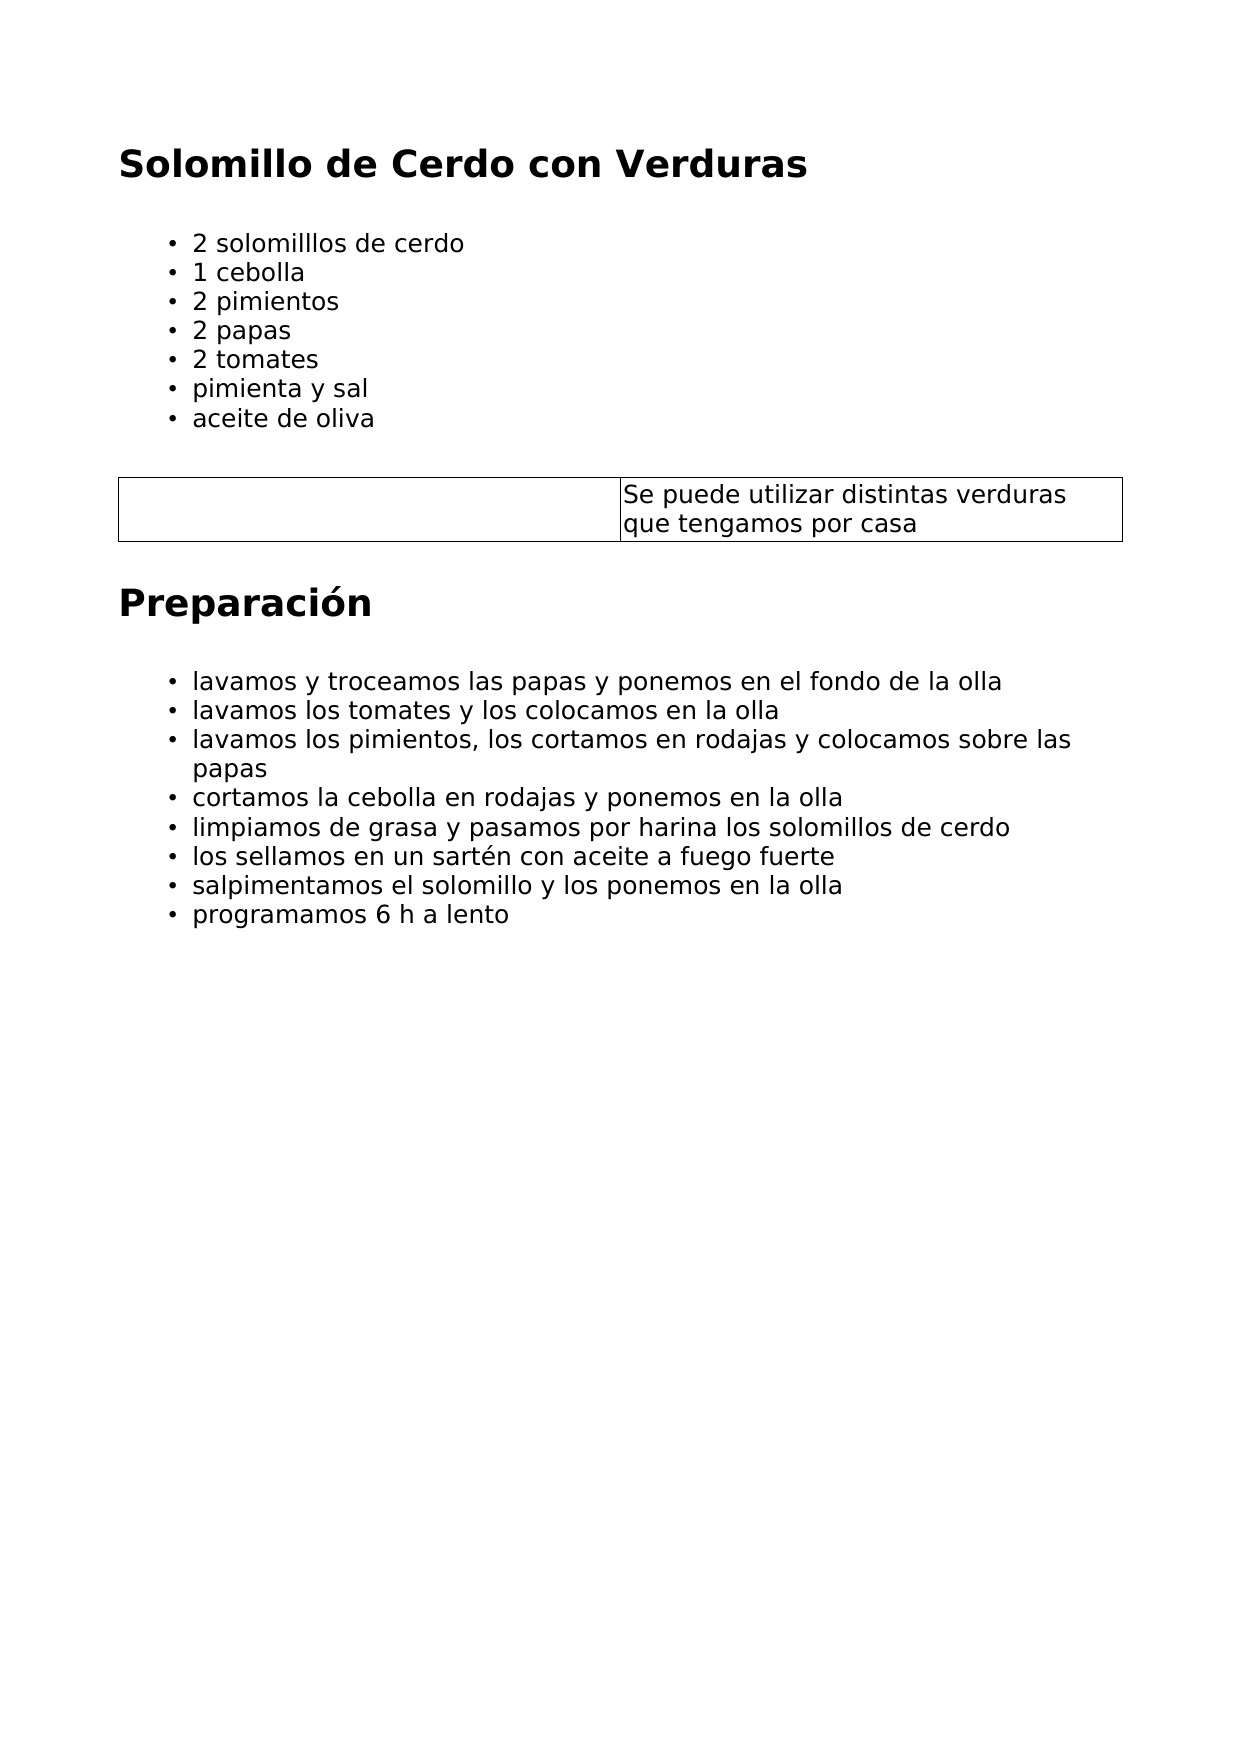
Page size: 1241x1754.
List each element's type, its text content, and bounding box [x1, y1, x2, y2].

list 2 solomilllos de cerdo [177, 229, 1122, 258]
list limpiamos de grasa y pasamos por harina los solomillos de cerdo [177, 813, 1122, 842]
table_header [119, 478, 620, 541]
list cortamos la cebolla en rodajas y ponemos en la olla [177, 784, 1122, 813]
subtitle Preparación [118, 581, 1122, 625]
list lavamos y troceamos las papas y ponemos en el fondo de la olla [177, 667, 1122, 696]
subtitle Solomillo de Cerdo con Verduras [118, 143, 1122, 187]
list 1 cebolla [177, 258, 1122, 287]
list lavamos los pimientos, los cortamos en rodajas y colocamos sobre las papas [177, 725, 1122, 784]
list lavamos los tomates y los colocamos en la olla [177, 696, 1122, 725]
list los sellamos en un sartén con aceite a fuego fuerte [177, 842, 1122, 871]
table_header Se puede utilizar distintas verduras que tengamos por casa [621, 478, 1122, 541]
list programamos 6 h a lento [177, 900, 1122, 929]
list salpimentamos el solomillo y los ponemos en la olla [177, 871, 1122, 900]
list aceite de oliva [177, 404, 1122, 433]
list pimienta y sal [177, 374, 1122, 404]
list 2 tomates [177, 345, 1122, 374]
list 2 pimientos [177, 287, 1122, 316]
list 2 papas [177, 316, 1122, 345]
